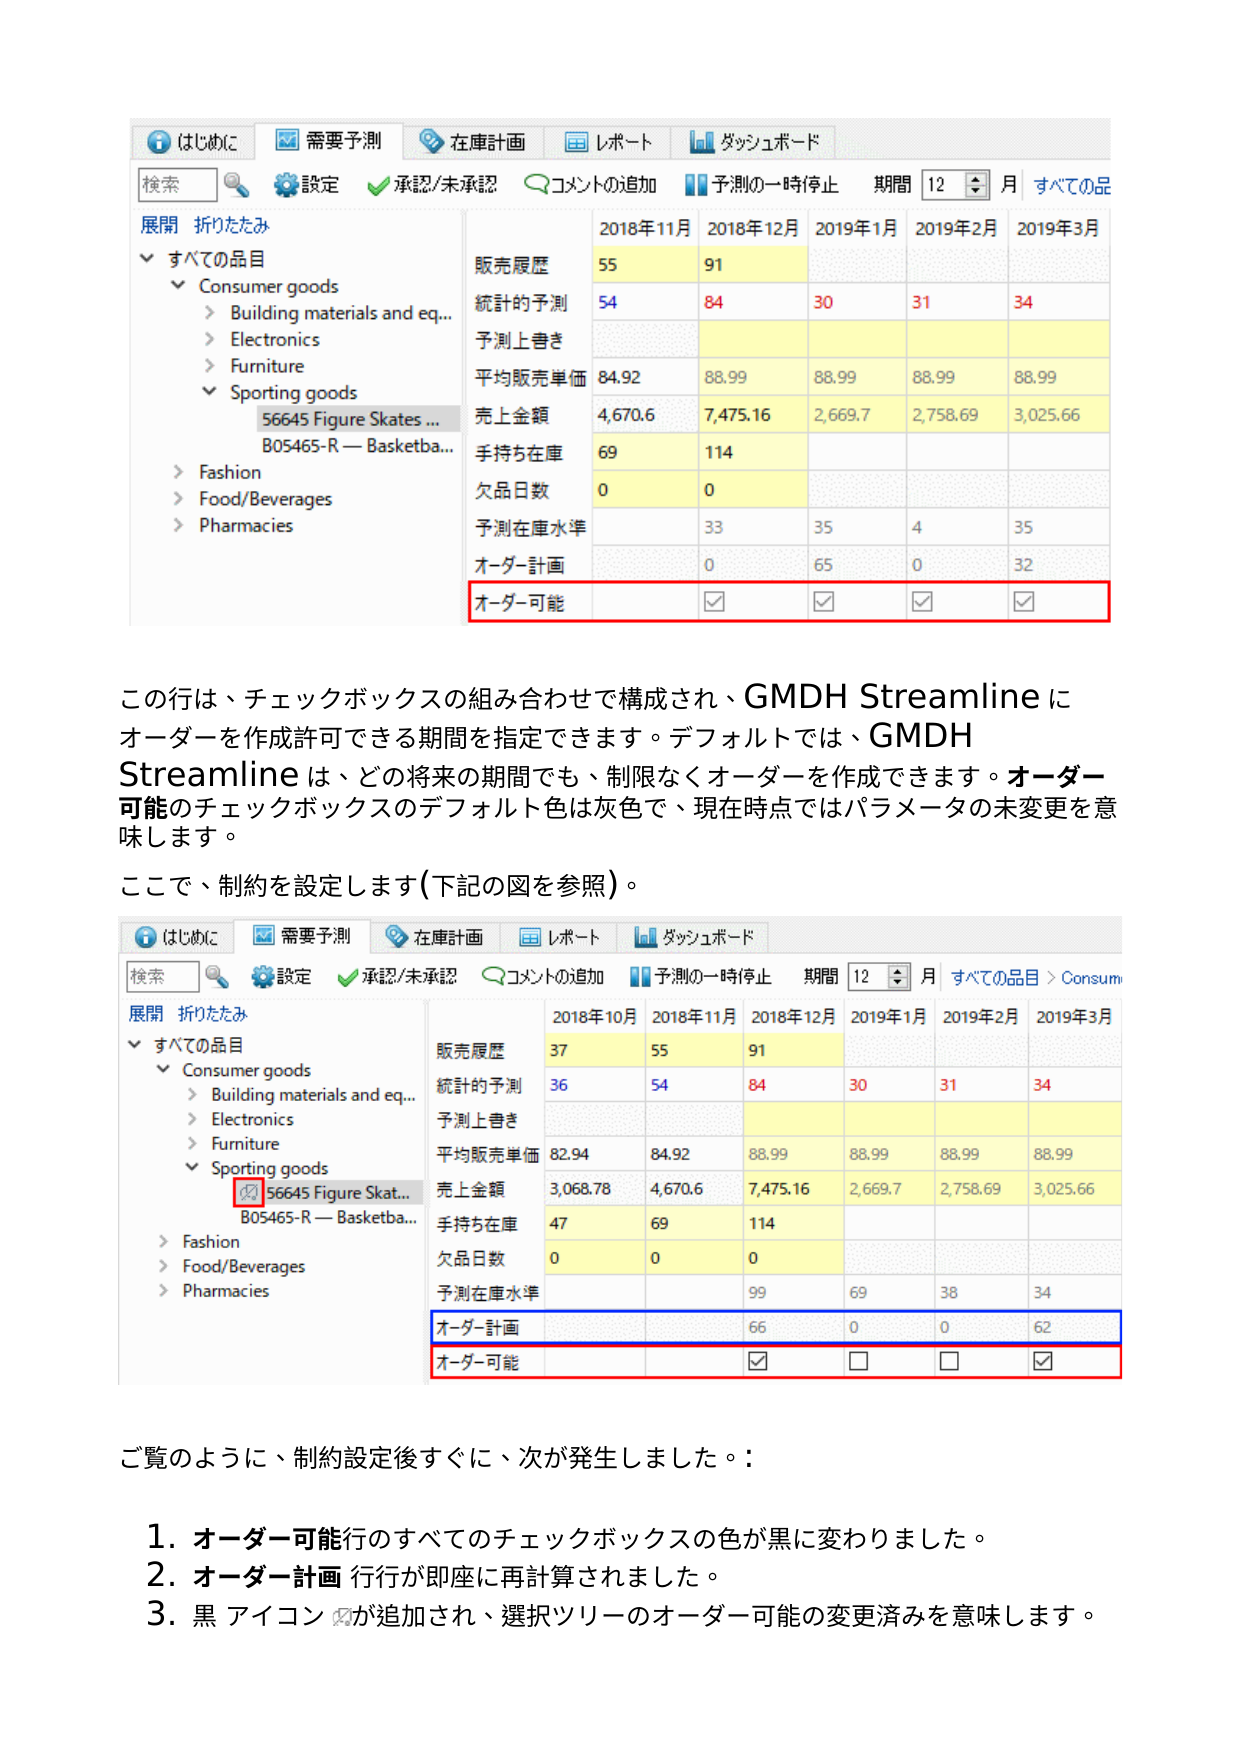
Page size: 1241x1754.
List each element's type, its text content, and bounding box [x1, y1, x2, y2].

text この行は、チェックボックスの組み合わせで構成され、GMDH Streamlineにオーダーを作成許可できる期間を指定できます。デフォルトでは、GMDH Streamlineは、どの将来の期間でも、制限なくオーダーを作成できます。オーダー可能のチェックボックスのデフォルト色は灰色で、現在時点ではパラメータの未変更を意味します。 [118, 677, 1122, 852]
list 黒 アイコン が追加され、選択ツリーのオーダー可能の変更済みを意味します。 [177, 1595, 1122, 1634]
picture [118, 916, 1123, 1385]
picture [129, 118, 1111, 626]
list オーダー計画 行行が即座に再計算されました。 [177, 1556, 1122, 1595]
text ご覧のように、制約設定後すぐに、次が発生しました。: [118, 1436, 1122, 1475]
text ここで、制約を設定します(下記の図を参照)。 [118, 865, 1122, 903]
list オーダー可能行のすべてのチェックボックスの色が黒に変わりました。 [177, 1517, 1122, 1556]
picture [332, 1608, 352, 1626]
